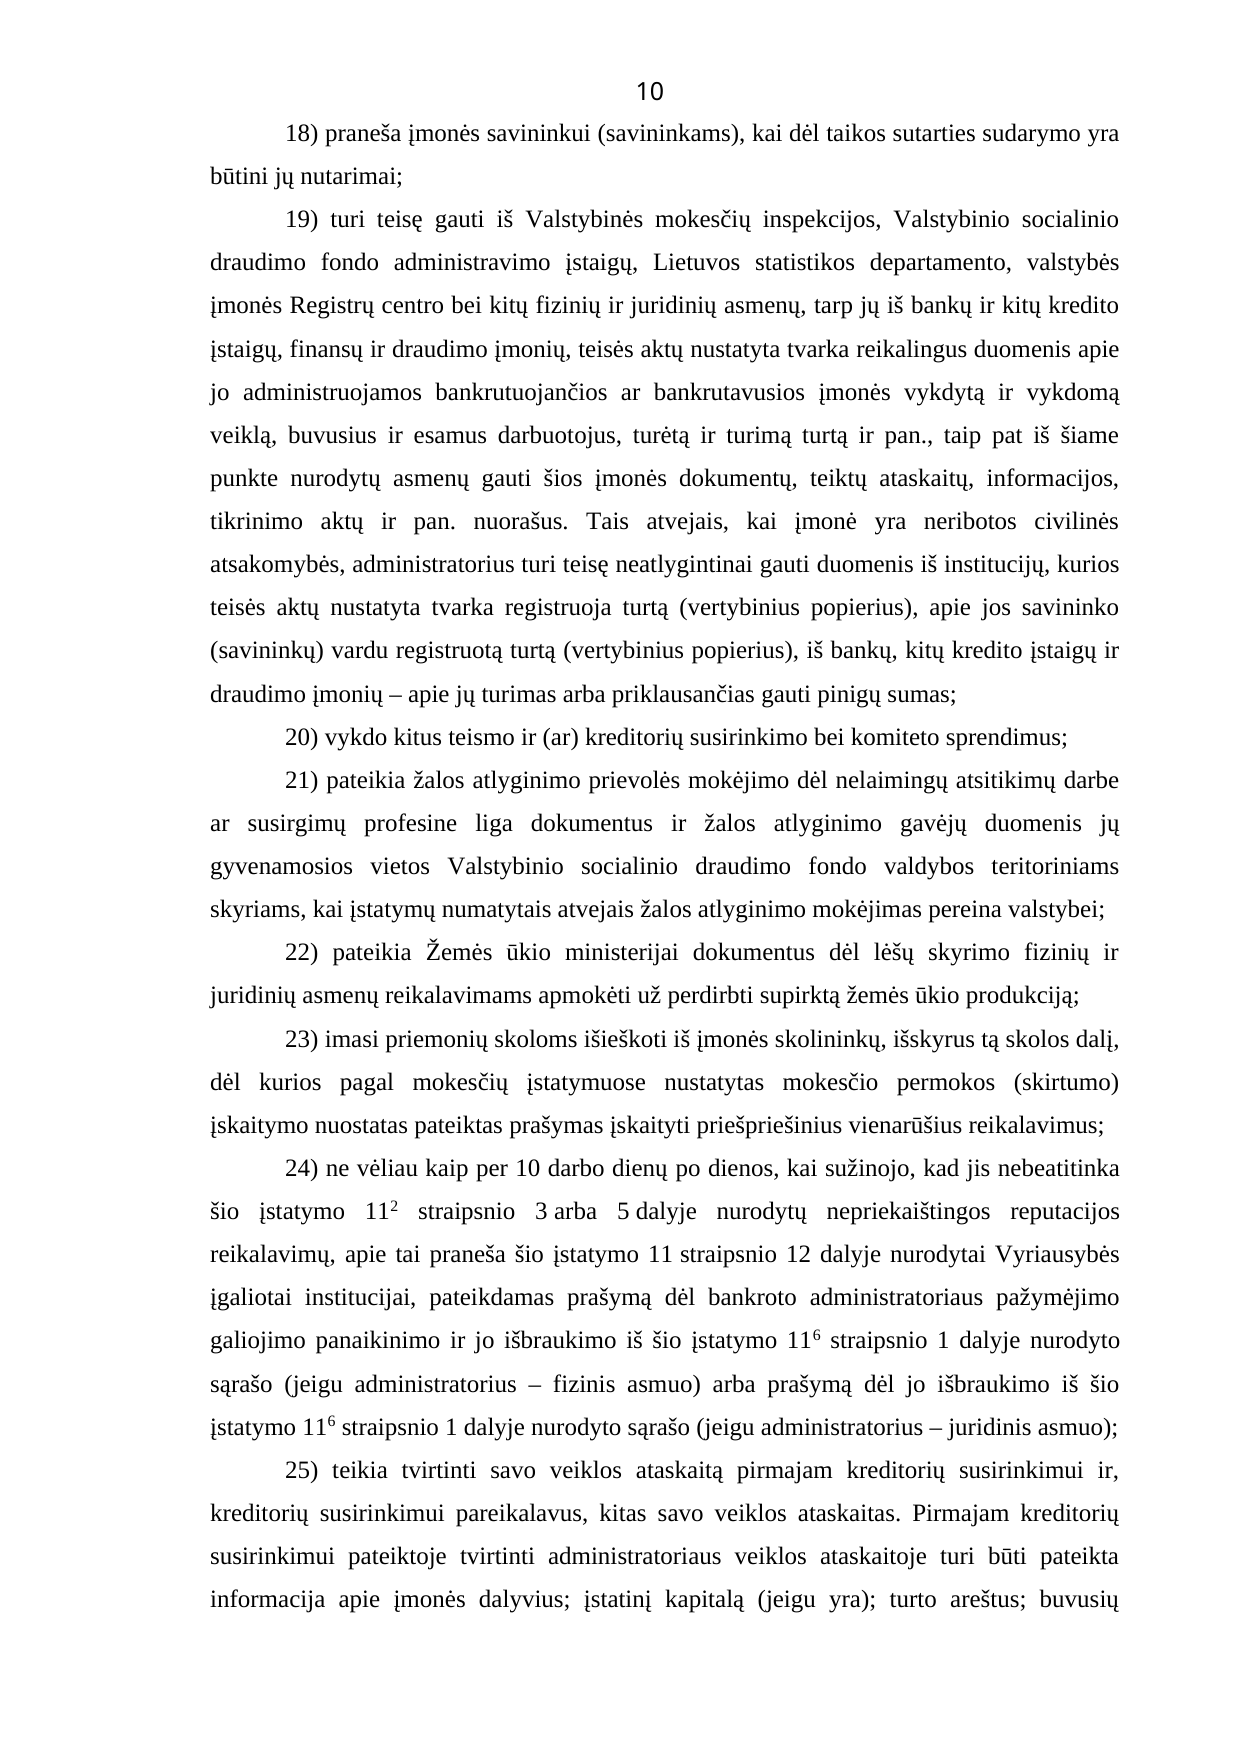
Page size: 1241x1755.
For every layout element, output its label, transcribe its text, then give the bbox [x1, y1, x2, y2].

text 22) pateikia Žemės ūkio ministerijai dokumentus dėl lėšų skyrimo fizinių ir juridinių asmenų reikalavimams apmokėti už perdirbti supirktą žemės ūkio produkciją; [210, 937, 1120, 1009]
text 18) praneša įmonės savininkui (savininkams), kai dėl taikos sutarties sudarymo yra būtini jų nutarimai; [210, 118, 1120, 190]
text 24) ne vėliau kaip per 10 darbo dienų po dienos, kai sužinojo, kad jis nebeatitinka šio įstatymo 112 straipsnio 3 arba 5 dalyje nurodytų nepriekaištingos reputacijos reikalavimų, apie tai praneša šio įstatymo 11 straipsnio 12 dalyje nurodytai Vyriausybės įgaliotai institucijai, pateikdamas prašymą dėl bankroto administratoriaus pažymėjimo galiojimo panaikinimo ir jo išbraukimo iš šio įstatymo 116 straipsnio 1 dalyje nurodyto sąrašo (jeigu administratorius – fizinis asmuo) arba prašymą dėl jo išbraukimo iš šio įstatymo 116 straipsnio 1 dalyje nurodyto sąrašo (jeigu administratorius – juridinis asmuo); [210, 1153, 1120, 1441]
text 21) pateikia žalos atlyginimo prievolės mokėjimo dėl nelaimingų atsitikimų darbe ar susirgimų profesine liga dokumentus ir žalos atlyginimo gavėjų duomenis jų gyvenamosios vietos Valstybinio socialinio draudimo fondo valdybos teritoriniams skyriams, kai įstatymų numatytais atvejais žalos atlyginimo mokėjimas pereina valstybei; [210, 765, 1120, 923]
text 23) imasi priemonių skoloms išieškoti iš įmonės skolininkų, išskyrus tą skolos dalį, dėl kurios pagal mokesčių įstatymuose nustatytas mokesčio permokos (skirtumo) įskaitymo nuostatas pateiktas prašymas įskaityti priešpriešinius vienarūšius reikalavimus; [210, 1024, 1120, 1139]
text 20) vykdo kitus teismo ir (ar) kreditorių susirinkimo bei komiteto sprendimus; [210, 722, 1120, 751]
text 19) turi teisę gauti iš Valstybinės mokesčių inspekcijos, Valstybinio socialinio draudimo fondo administravimo įstaigų, Lietuvos statistikos departamento, valstybės įmonės Registrų centro bei kitų fizinių ir juridinių asmenų, tarp jų iš bankų ir kitų kredito įstaigų, finansų ir draudimo įmonių, teisės aktų nustatyta tvarka reikalingus duomenis apie jo administruojamos bankrutuojančios ar bankrutavusios įmonės vykdytą ir vykdomą veiklą, buvusius ir esamus darbuotojus, turėtą ir turimą turtą ir pan., taip pat iš šiame punkte nurodytų asmenų gauti šios įmonės dokumentų, teiktų ataskaitų, informacijos, tikrinimo aktų ir pan. nuorašus. Tais atvejais, kai įmonė yra neribotos civilinės atsakomybės, administratorius turi teisę neatlygintinai gauti duomenis iš institucijų, kurios teisės aktų nustatyta tvarka registruoja turtą (vertybinius popierius), apie jos savininko (savininkų) vardu registruotą turtą (vertybinius popierius), iš bankų, kitų kredito įstaigų ir draudimo įmonių – apie jų turimas arba priklausančias gauti pinigų sumas; [210, 204, 1120, 707]
text 25) teikia tvirtinti savo veiklos ataskaitą pirmajam kreditorių susirinkimui ir, kreditorių susirinkimui pareikalavus, kitas savo veiklos ataskaitas. Pirmajam kreditorių susirinkimui pateiktoje tvirtinti administratoriaus veiklos ataskaitoje turi būti pateikta informacija apie įmonės dalyvius; įstatinį kapitalą (jeigu yra); turto areštus; buvusių [210, 1455, 1120, 1613]
